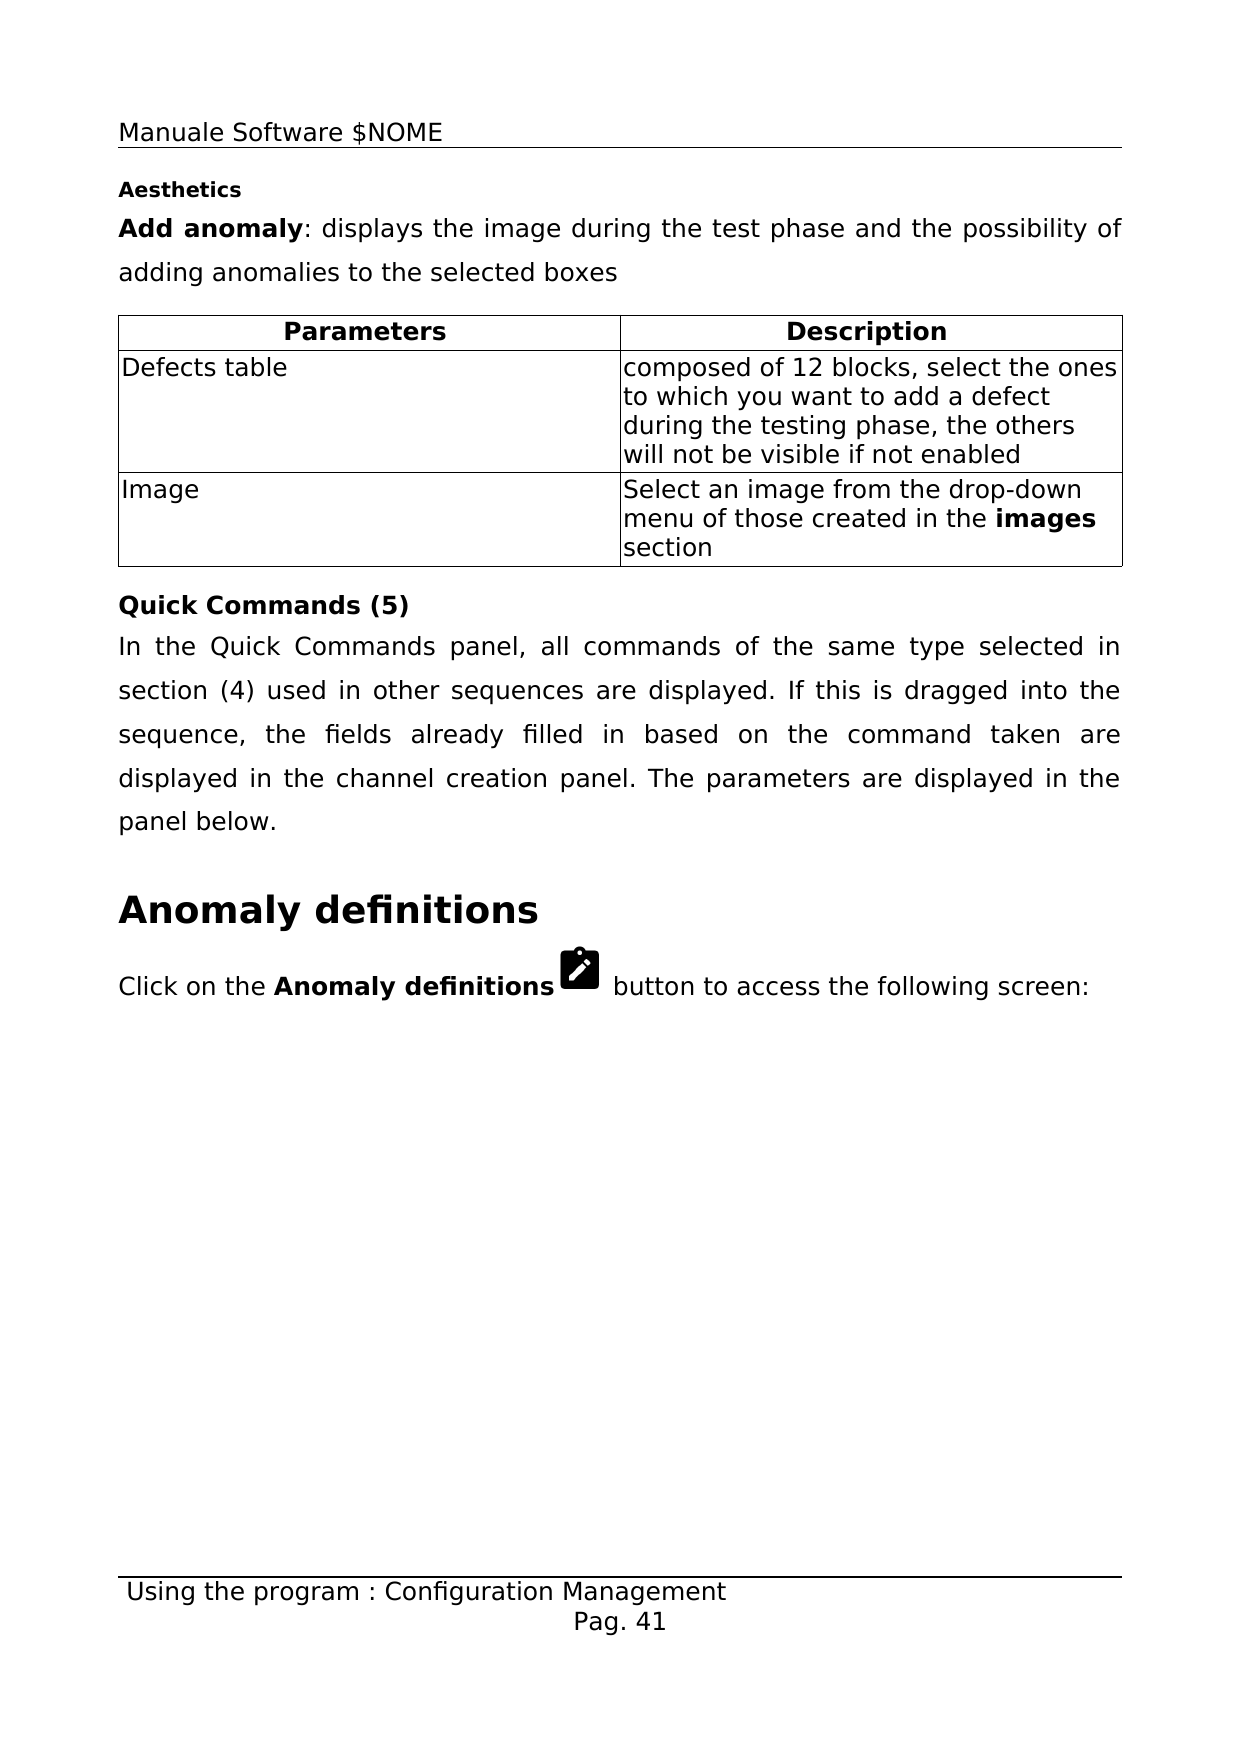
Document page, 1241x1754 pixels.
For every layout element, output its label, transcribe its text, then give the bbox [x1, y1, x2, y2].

table_cell Image [119, 473, 620, 566]
subtitle Aesthetics [118, 178, 1122, 202]
subtitle Quick Commands (5) [118, 591, 1122, 620]
picture [554, 945, 605, 995]
subtitle Anomaly definitions [118, 889, 1122, 932]
table_cell Defects table [119, 351, 620, 472]
table_header Parameters [119, 316, 620, 350]
text Add anomaly: displays the image during the test phase and the possibility of adding anomalies to the selected boxes [118, 214, 1122, 287]
table_header Description [621, 316, 1122, 350]
text Click on the Anomaly definitions button to access the following screen: [118, 945, 1122, 1001]
table_cell composed of 12 blocks, select the ones to which you want to add a defect during the testing phase, the others will not be visible if not enabled [621, 351, 1122, 472]
table_cell Select an image from the drop-down menu of those created in the images section [621, 473, 1122, 566]
text In the Quick Commands panel, all commands of the same type selected in section (4) used in other sequences are displayed. If this is dragged into the sequence, the fields already filled in based on the command taken are displayed in the channel creation panel. The parameters are displayed in the panel below. [118, 632, 1122, 837]
